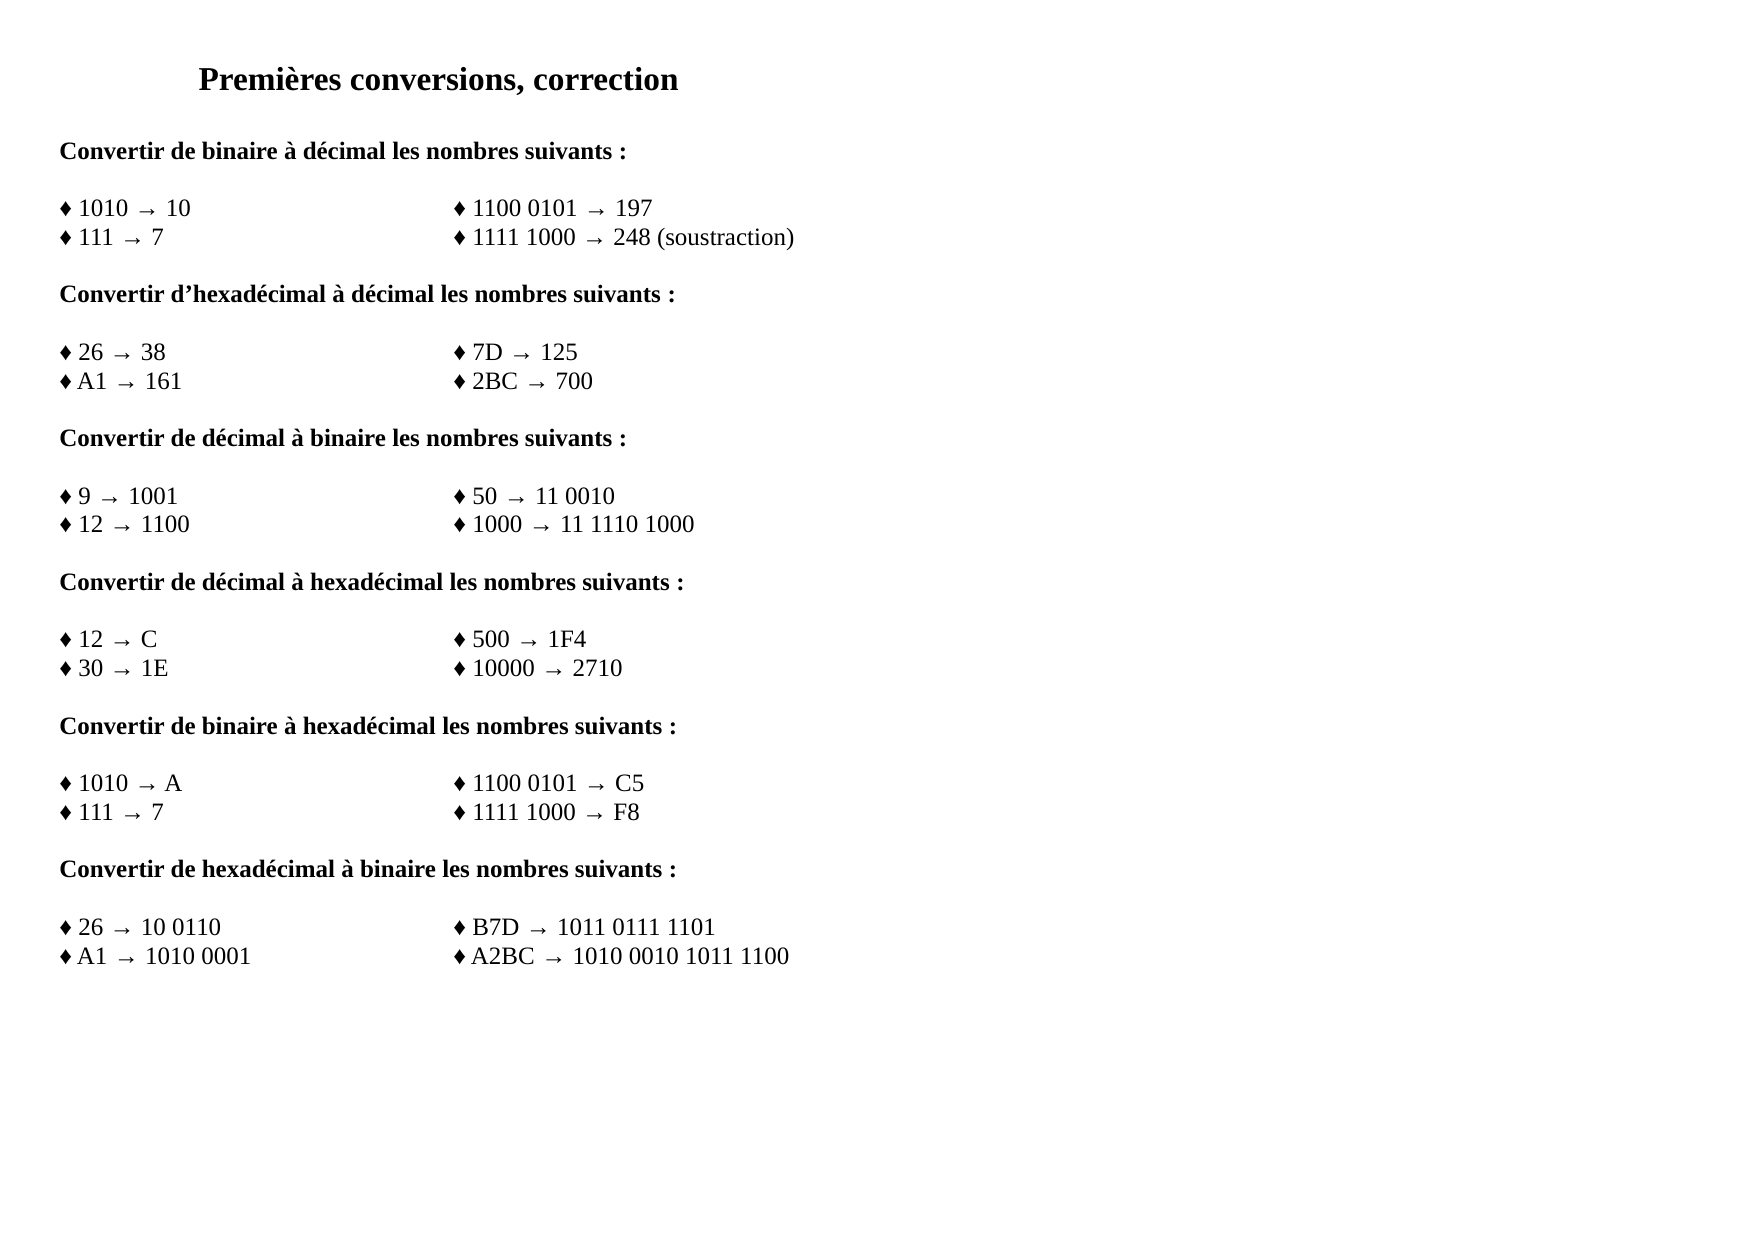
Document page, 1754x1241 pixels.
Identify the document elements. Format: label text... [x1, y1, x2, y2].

text ♦ 1100 0101 → C5 [453, 768, 818, 797]
text ♦ A2BC → 1010 0010 1011 1100 [453, 941, 818, 969]
text ♦ 1100 0101 → 197 [453, 193, 818, 222]
text ♦ 1111 1000 → 248 (soustraction) [453, 222, 818, 251]
text Convertir d’hexadécimal à décimal les nombres suivants : [59, 279, 818, 308]
text ♦ A1 → 1010 0001 [59, 941, 424, 969]
text ♦ 12 → 1100 [59, 509, 424, 538]
text ♦ A1 → 161 [59, 366, 424, 394]
text ♦ 1000 → 11 1110 1000 [453, 509, 818, 538]
text ♦ 1010 → A [59, 768, 424, 797]
text Convertir de décimal à binaire les nombres suivants : [59, 423, 818, 452]
text ♦ 111 → 7 [59, 797, 424, 826]
text Premières conversions, correction [59, 59, 818, 97]
text ♦ 26 → 10 0110 [59, 912, 424, 941]
text Convertir de binaire à hexadécimal les nombres suivants : [59, 711, 818, 739]
text ♦ 26 → 38 [59, 337, 424, 366]
text ♦ 10000 → 2710 [453, 653, 818, 682]
text ♦ 111 → 7 [59, 222, 424, 251]
text ♦ B7D → 1011 0111 1101 [453, 912, 818, 941]
text ♦ 2BC → 700 [453, 366, 818, 394]
text ♦ 1111 1000 → F8 [453, 797, 818, 826]
text ♦ 30 → 1E [59, 653, 424, 682]
text ♦ 50 → 11 0010 [453, 481, 818, 509]
text ♦ 1010 → 10 [59, 193, 424, 222]
text ♦ 12 → C [59, 624, 424, 653]
text Convertir de hexadécimal à binaire les nombres suivants : [59, 854, 818, 883]
text ♦ 500 → 1F4 [453, 624, 818, 653]
text Convertir de binaire à décimal les nombres suivants : [59, 136, 818, 164]
text ♦ 7D → 125 [453, 337, 818, 366]
text ♦ 9 → 1001 [59, 481, 424, 509]
text Convertir de décimal à hexadécimal les nombres suivants : [59, 567, 818, 596]
